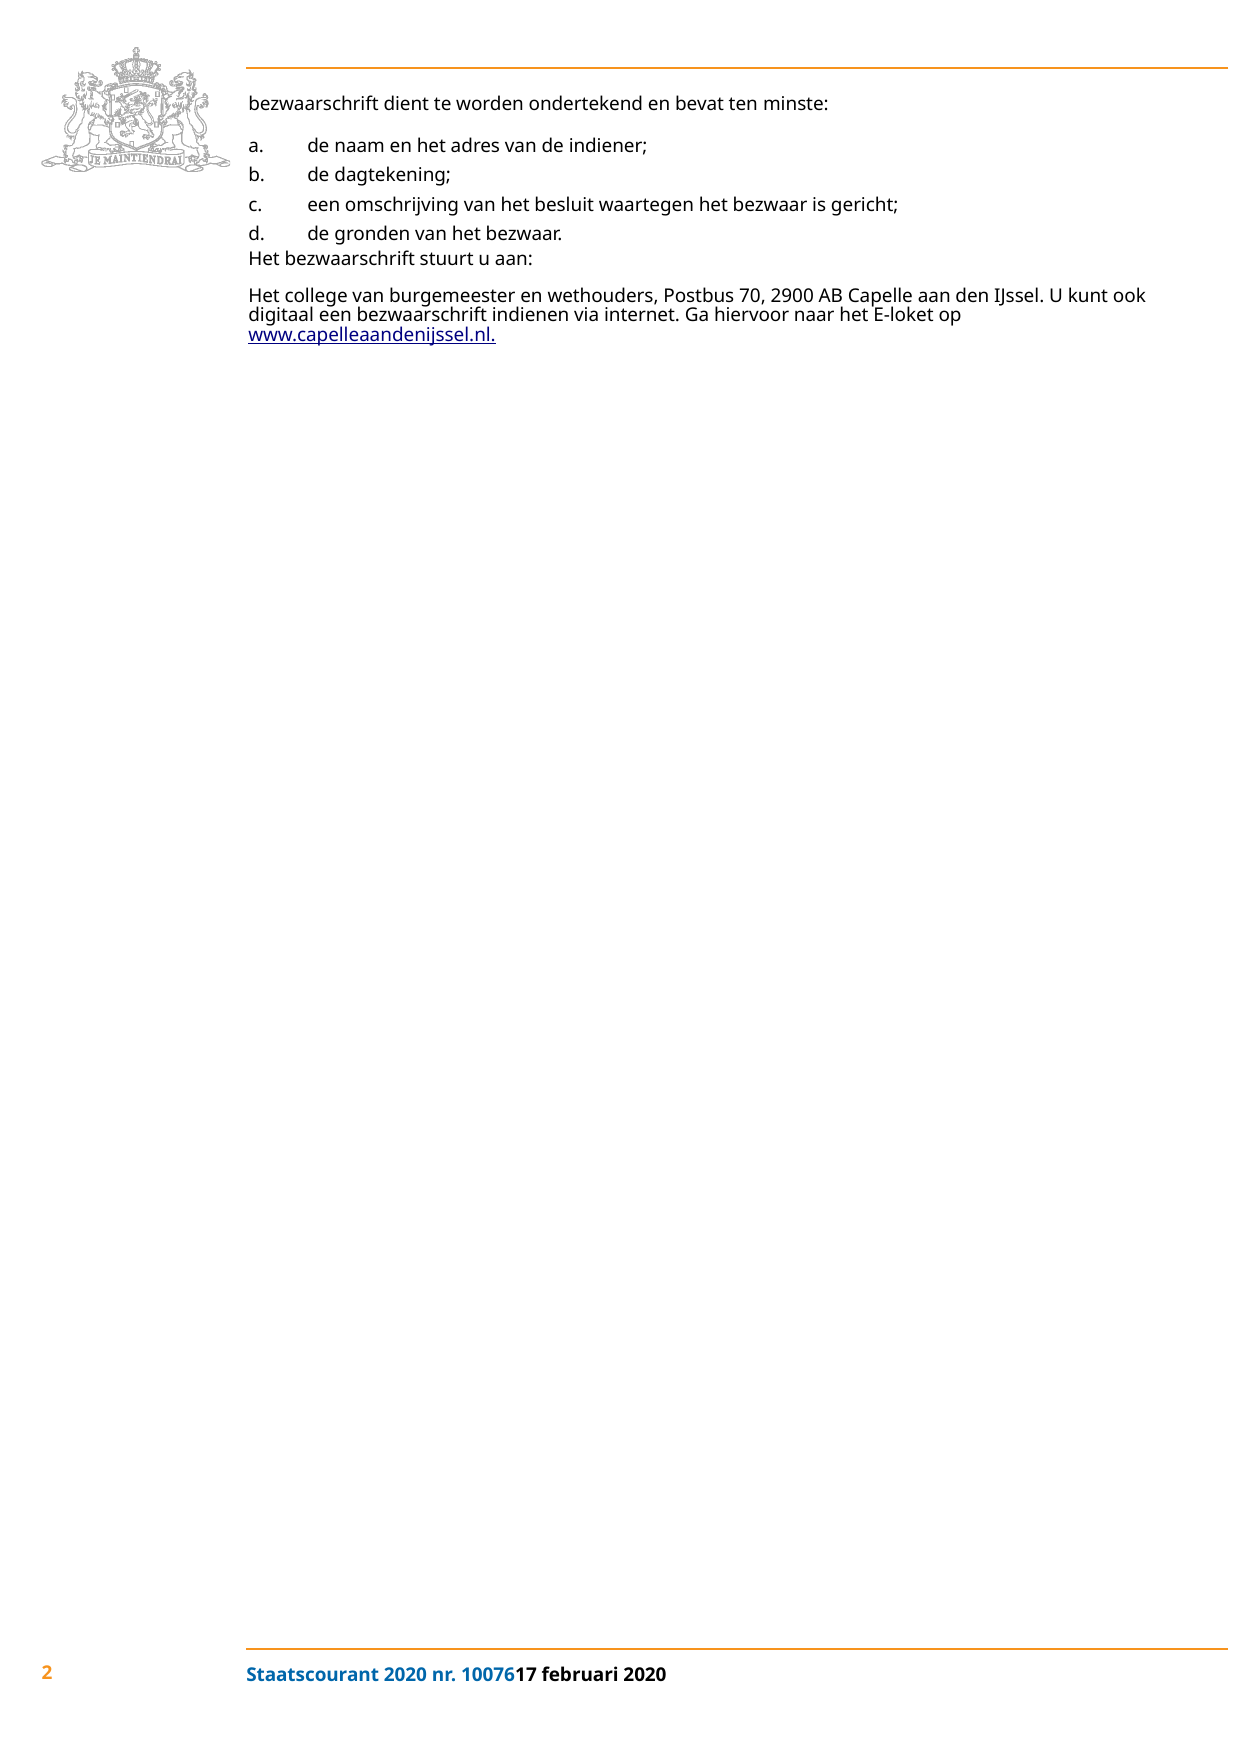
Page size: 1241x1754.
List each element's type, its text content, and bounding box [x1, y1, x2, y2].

list de gronden van het bezwaar. [248, 221, 1152, 246]
text Het college van burgemeester en wethouders, Postbus 70, 2900 AB Capelle aan den IJssel. U kunt ook digitaal een bezwaarschrift indienen via internet. Ga hiervoor naar het E-loket op www.capelleaandenijssel.nl. [248, 287, 1152, 345]
picture [41, 47, 231, 172]
text Het bezwaarschrift stuurt u aan: [248, 250, 1152, 269]
list een omschrijving van het besluit waartegen het bezwaar is gericht; [248, 191, 1152, 217]
list de dagtekening; [248, 161, 1152, 187]
list de naam en het adres van de indiener; [248, 132, 1152, 157]
text bezwaarschrift dient te worden ondertekend en bevat ten minste: [248, 95, 1152, 114]
